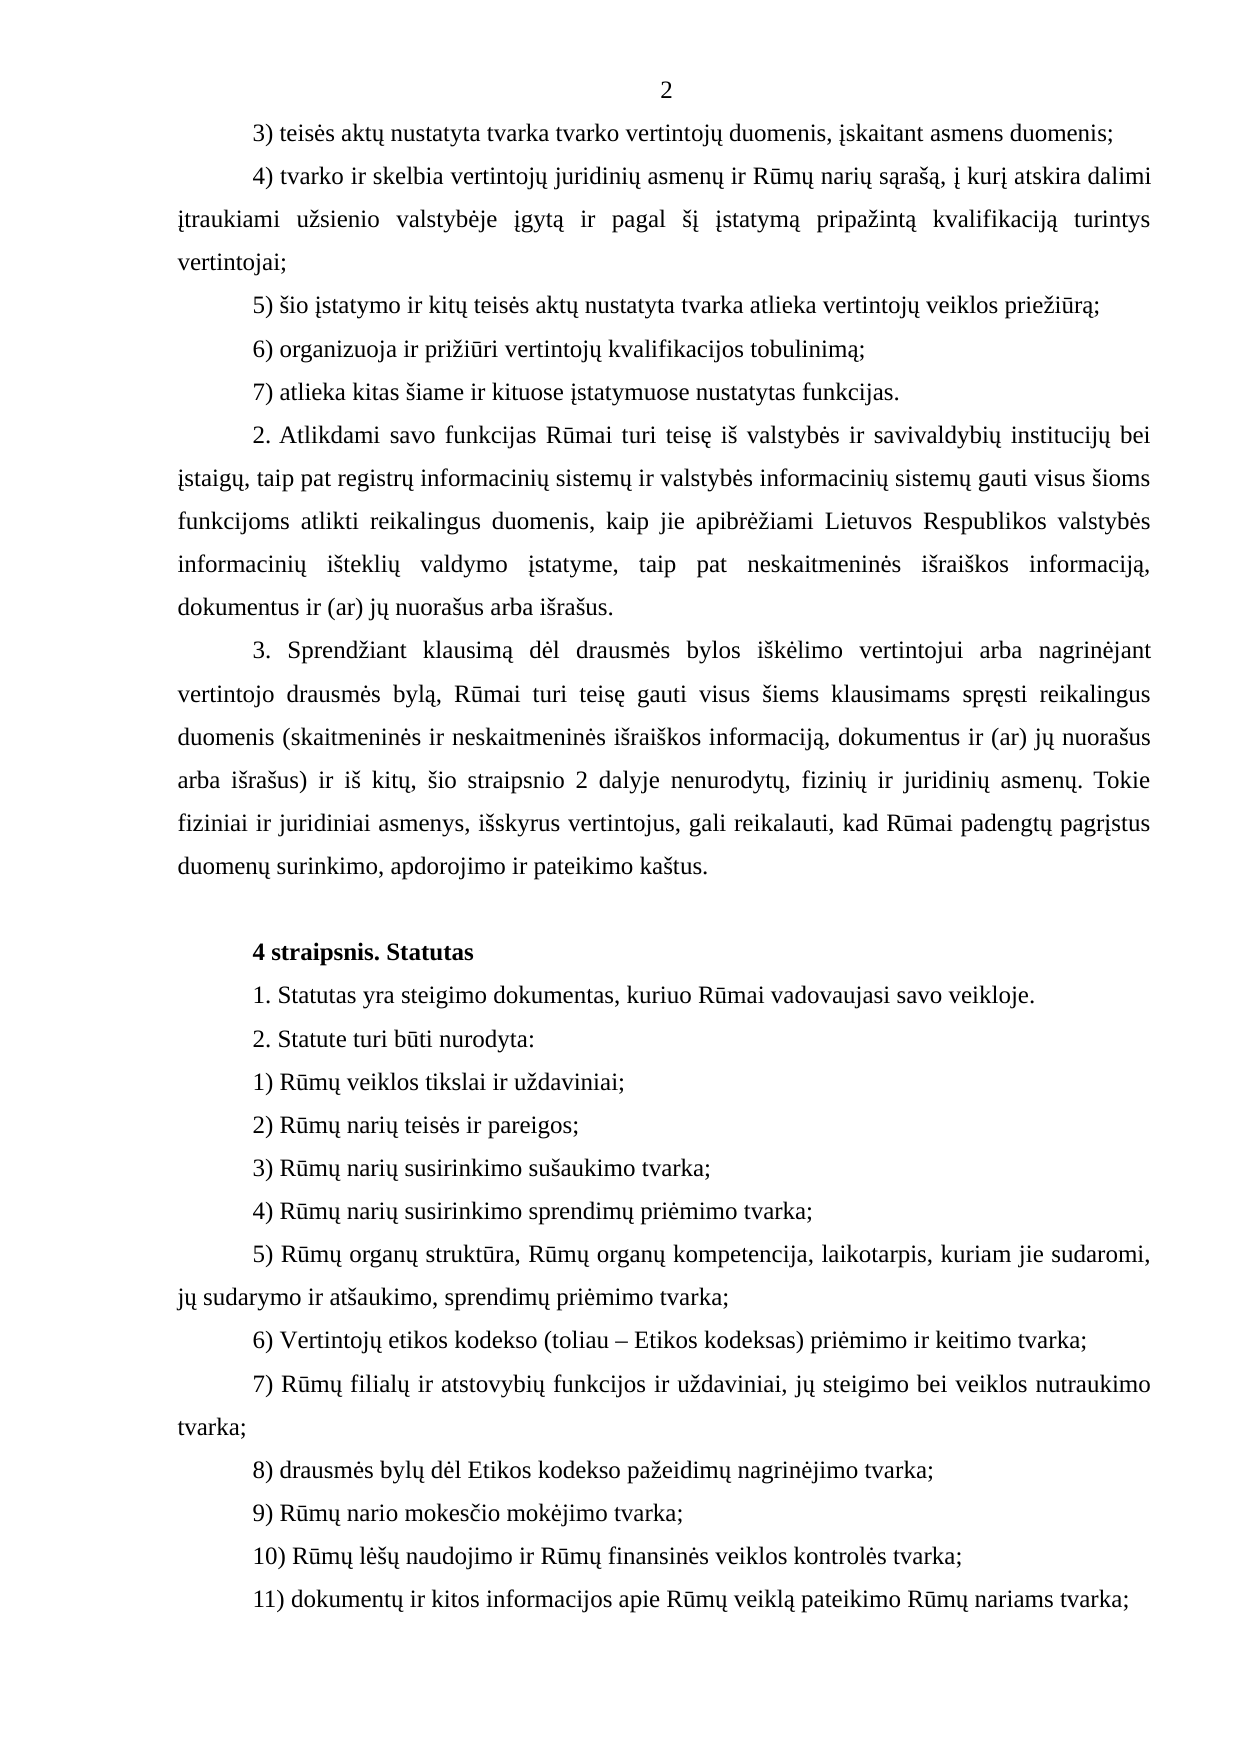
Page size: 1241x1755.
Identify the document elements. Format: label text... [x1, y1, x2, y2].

text 7) atlieka kitas šiame ir kituose įstatymuose nustatytas funkcijas. [177, 377, 1152, 406]
text 10) Rūmų lėšų naudojimo ir Rūmų finansinės veiklos kontrolės tvarka; [177, 1541, 1152, 1570]
text 3) Rūmų narių susirinkimo sušaukimo tvarka; [177, 1153, 1152, 1182]
text 5) Rūmų organų struktūra, Rūmų organų kompetencija, laikotarpis, kuriam jie sudaromi, jų sudarymo ir atšaukimo, sprendimų priėmimo tvarka; [177, 1239, 1152, 1311]
text 3. Sprendžiant klausimą dėl drausmės bylos iškėlimo vertintojui arba nagrinėjant vertintojo drausmės bylą, Rūmai turi teisę gauti visus šiems klausimams spręsti reikalingus duomenis (skaitmeninės ir neskaitmeninės išraiškos informaciją, dokumentus ir (ar) jų nuorašus arba išrašus) ir iš kitų, šio straipsnio 2 dalyje nenurodytų, fizinių ir juridinių asmenų. Tokie fiziniai ir juridiniai asmenys, išskyrus vertintojus, gali reikalauti, kad Rūmai padengtų pagrįstus duomenų surinkimo, apdorojimo ir pateikimo kaštus. [177, 636, 1152, 880]
text 2. Statute turi būti nurodyta: [177, 1024, 1152, 1052]
text 1. Statutas yra steigimo dokumentas, kuriuo Rūmai vadovaujasi savo veikloje. [177, 981, 1152, 1009]
text 9) Rūmų nario mokesčio mokėjimo tvarka; [177, 1498, 1152, 1527]
text 2. Atlikdami savo funkcijas Rūmai turi teisę iš valstybės ir savivaldybių institucijų bei įstaigų, taip pat registrų informacinių sistemų ir valstybės informacinių sistemų gauti visus šioms funkcijoms atlikti reikalingus duomenis, kaip jie apibrėžiami Lietuvos Respublikos valstybės informacinių išteklių valdymo įstatyme, taip pat neskaitmeninės išraiškos informaciją, dokumentus ir (ar) jų nuorašus arba išrašus. [177, 420, 1152, 621]
text 4 straipsnis. Statutas [177, 937, 1152, 966]
text 5) šio įstatymo ir kitų teisės aktų nustatyta tvarka atlieka vertintojų veiklos priežiūrą; [177, 291, 1152, 319]
text 3) teisės aktų nustatyta tvarka tvarko vertintojų duomenis, įskaitant asmens duomenis; [177, 118, 1152, 147]
text 7) Rūmų filialų ir atstovybių funkcijos ir uždaviniai, jų steigimo bei veiklos nutraukimo tvarka; [177, 1369, 1152, 1441]
text 4) tvarko ir skelbia vertintojų juridinių asmenų ir Rūmų narių sąrašą, į kurį atskira dalimi įtraukiami užsienio valstybėje įgytą ir pagal šį įstatymą pripažintą kvalifikaciją turintys vertintojai; [177, 161, 1152, 276]
text 1) Rūmų veiklos tikslai ir uždaviniai; [177, 1067, 1152, 1096]
text 6) organizuoja ir prižiūri vertintojų kvalifikacijos tobulinimą; [177, 334, 1152, 362]
text 2) Rūmų narių teisės ir pareigos; [177, 1110, 1152, 1139]
text 4) Rūmų narių susirinkimo sprendimų priėmimo tvarka; [177, 1196, 1152, 1225]
text 6) Vertintojų etikos kodekso (toliau – Etikos kodeksas) priėmimo ir keitimo tvarka; [177, 1326, 1152, 1354]
text 11) dokumentų ir kitos informacijos apie Rūmų veiklą pateikimo Rūmų nariams tvarka; [177, 1584, 1152, 1613]
text 8) drausmės bylų dėl Etikos kodekso pažeidimų nagrinėjimo tvarka; [177, 1455, 1152, 1484]
